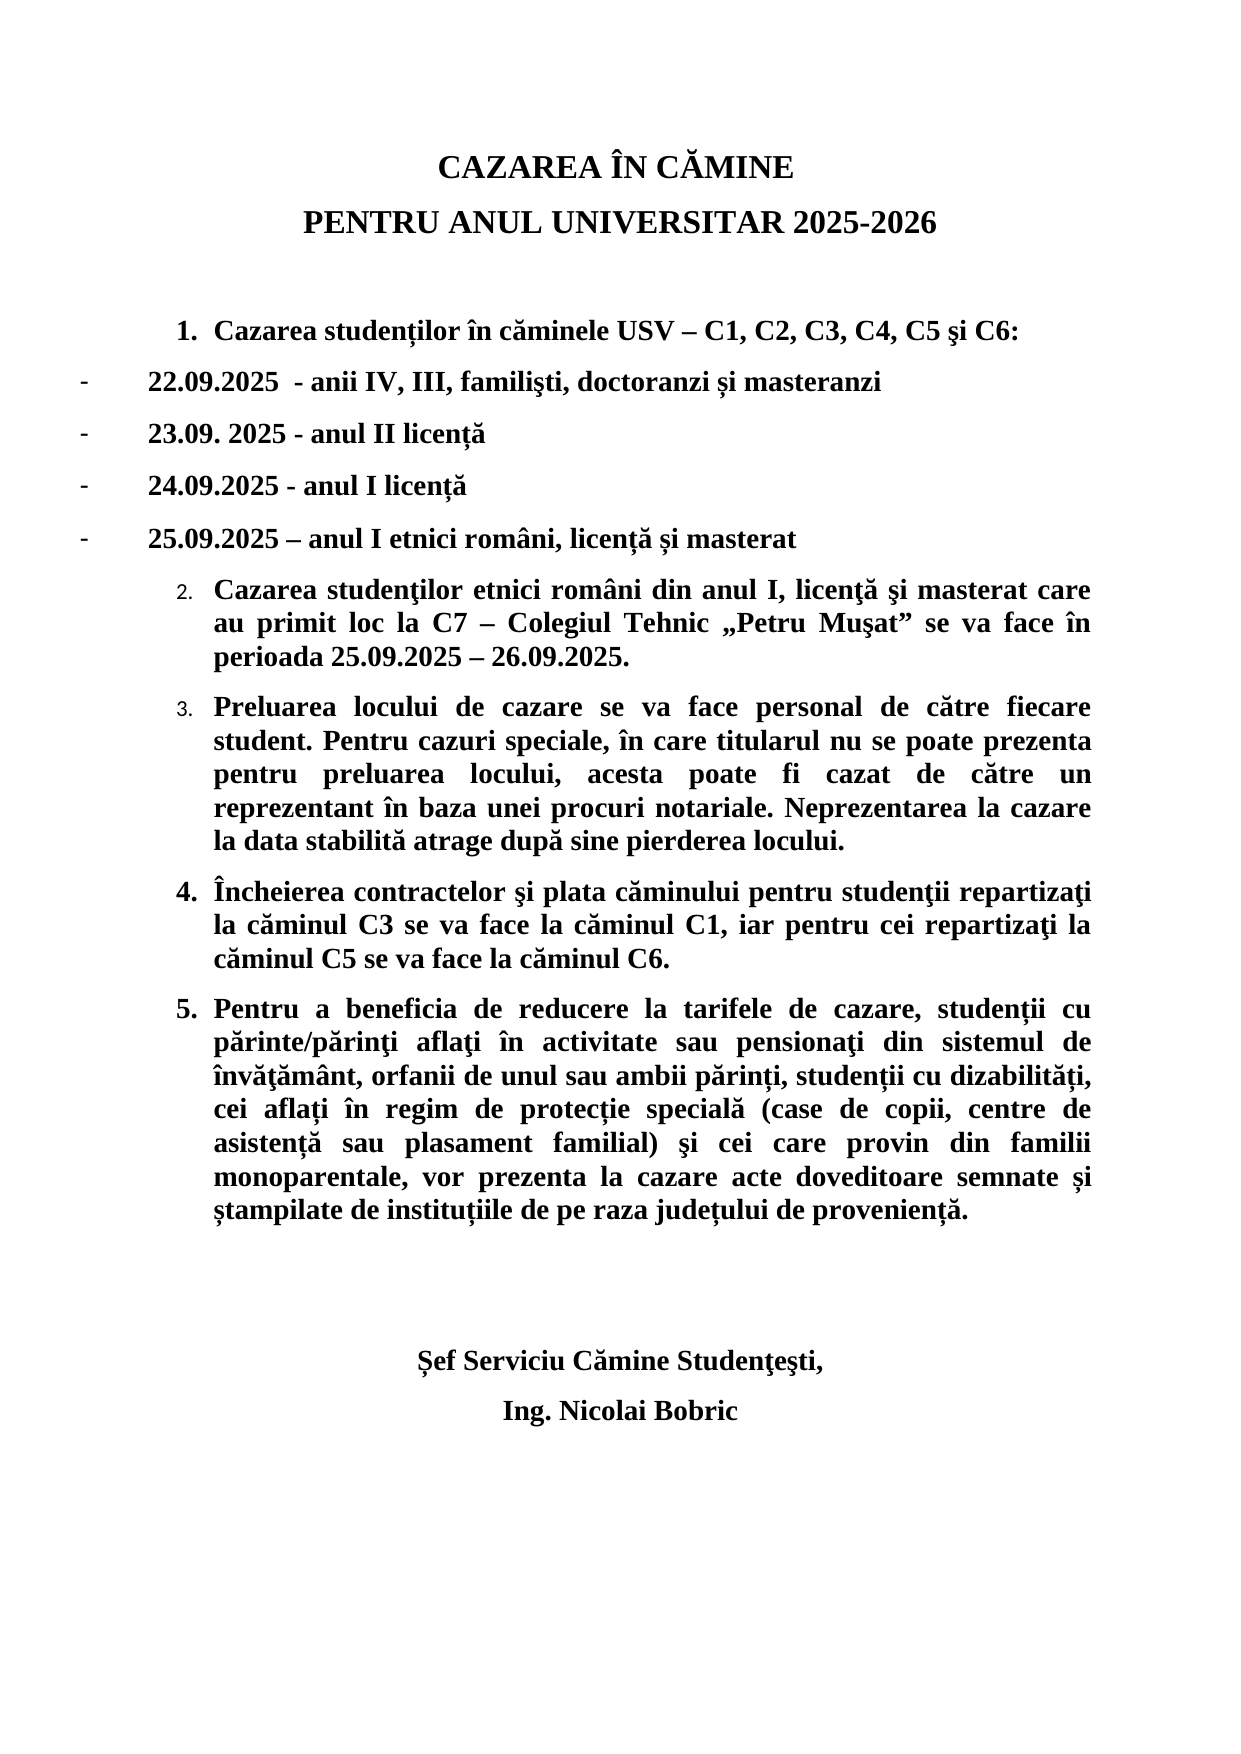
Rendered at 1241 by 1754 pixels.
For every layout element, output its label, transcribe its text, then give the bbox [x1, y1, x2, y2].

text Șef Serviciu Cămine Studenţeşti, [148, 1343, 1093, 1376]
list 24.09.2025 - anul I licență [79, 467, 1093, 503]
list Încheierea contractelor şi plata căminului pentru studenţii repartizaţi la căminul C3 se va face la căminul C1, iar pentru cei repartizaţi la căminul C5 se va face la căminul C6. [176, 874, 1093, 974]
text CAZAREA ÎN CĂMINE [148, 148, 1093, 186]
list Preluarea locului de cazare se va face personal de către fiecare student. Pentru cazuri speciale, în care titularul nu se poate prezenta pentru preluarea locului, acesta poate fi cazat de către un reprezentant în baza unei procuri notariale. Neprezentarea la cazare la data stabilită atrage după sine pierderea locului. [176, 689, 1093, 857]
list Cazarea studenţilor etnici români din anul I, licenţă şi masterat care au primit loc la C7 – Colegiul Tehnic „Petru Muşat” se va face în perioada 25.09.2025 – 26.09.2025. [176, 572, 1093, 673]
text PENTRU ANUL UNIVERSITAR 2025-2026 [148, 203, 1093, 241]
list 22.09.2025 - anii IV, III, familişti, doctoranzi și masteranzi [79, 363, 1093, 398]
list Pentru a beneficia de reducere la tarifele de cazare, studenții cu părinte/părinţi aflaţi în activitate sau pensionaţi din sistemul de învăţământ, orfanii de unul sau ambii părinți, studenții cu dizabilități, cei aflați în regim de protecție specială (case de copii, centre de asistență sau plasament familial) şi cei care provin din familii monoparentale, vor prezenta la cazare acte doveditoare semnate și ștampilate de instituțiile de pe raza județului de proveniență. [176, 991, 1093, 1226]
list 23.09. 2025 - anul II licență [79, 415, 1093, 451]
list Cazarea studenților în căminele USV – C1, C2, C3, C4, C5 şi C6: [176, 313, 1093, 346]
text Ing. Nicolai Bobric [148, 1393, 1093, 1427]
list 25.09.2025 – anul I etnici români, licență și masterat [79, 520, 1093, 555]
